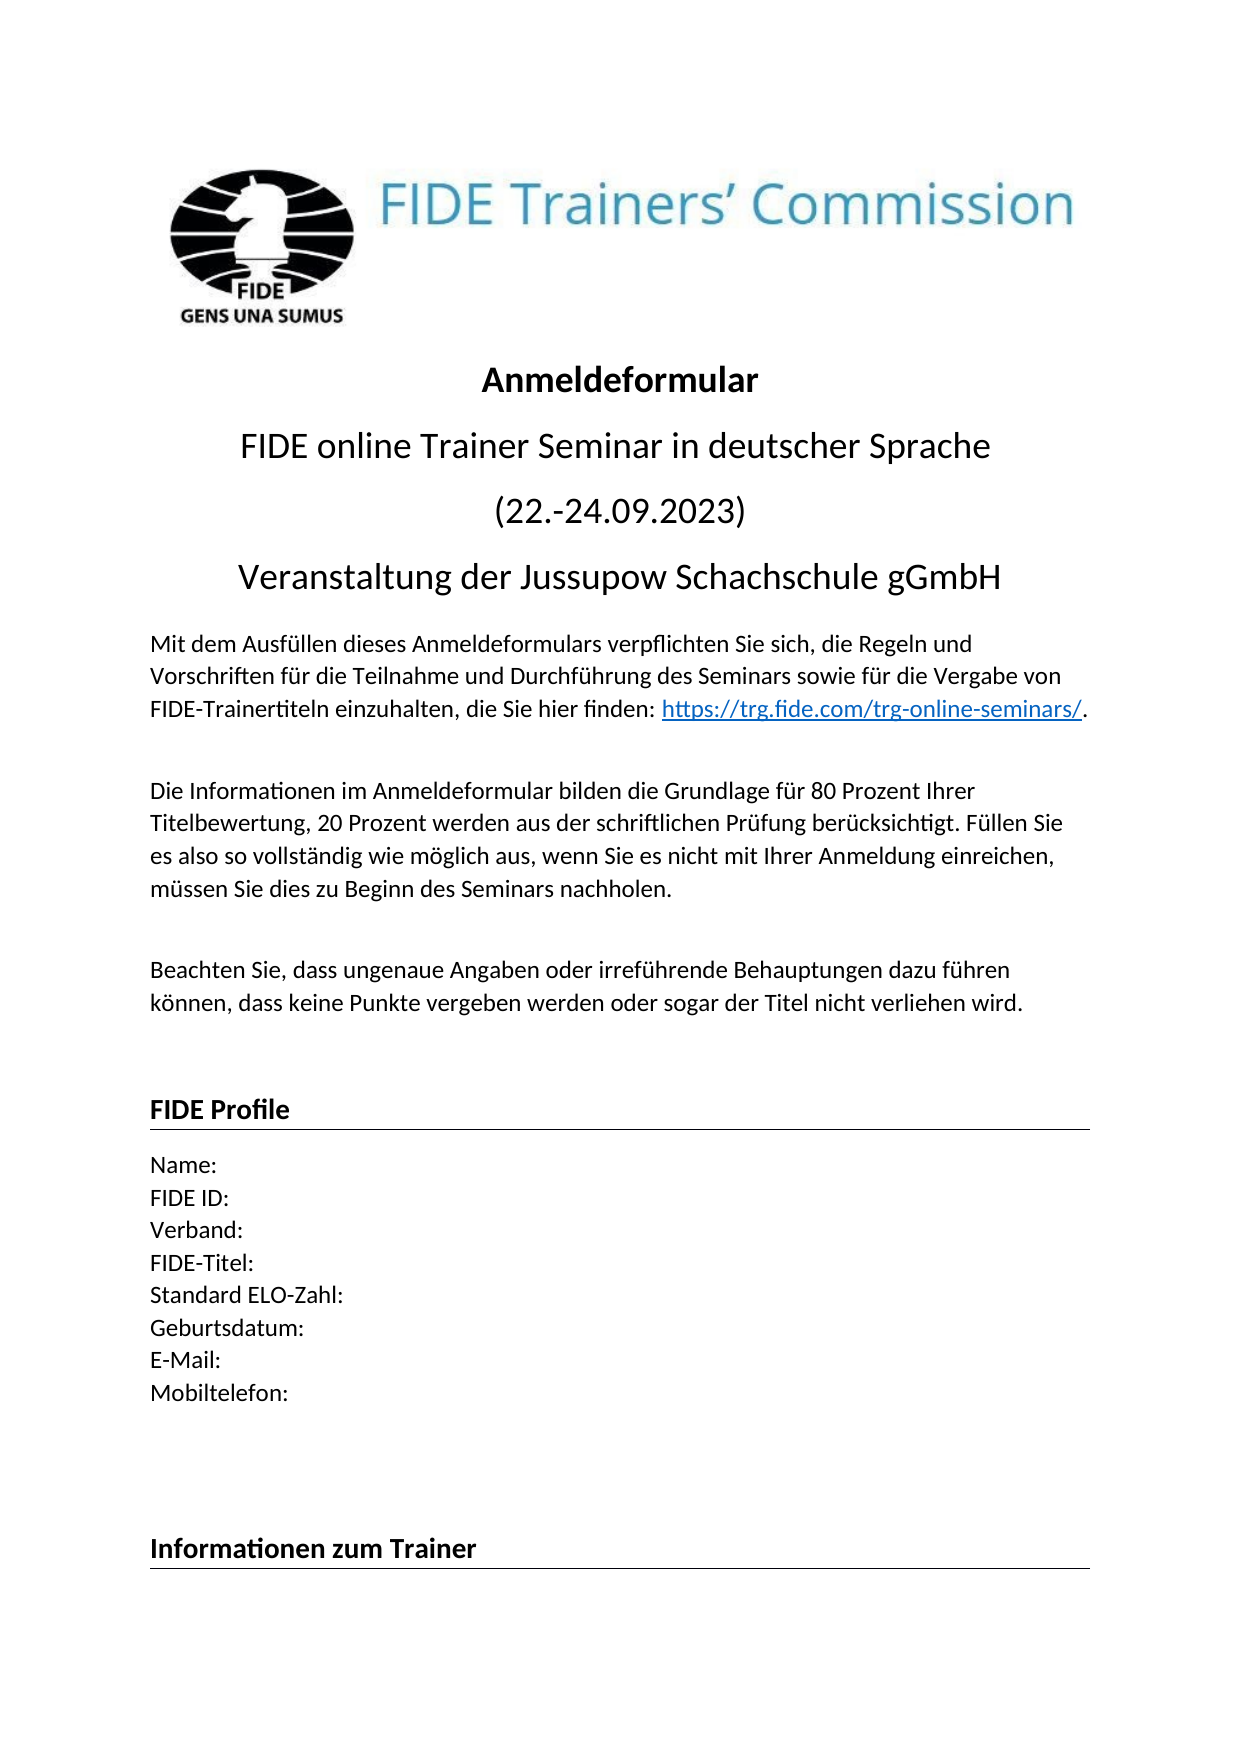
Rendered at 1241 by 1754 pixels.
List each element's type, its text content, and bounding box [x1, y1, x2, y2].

text Die Informationen im Anmeldeformular bilden die Grundlage für 80 Prozent Ihrer Titelbewertung, 20 Prozent werden aus der schriftlichen Prüfung berücksichtigt. Füllen Sie es also so vollständig wie möglich aus, wenn Sie es nicht mit Ihrer Anmeldung einreichen, müssen Sie dies zu Beginn des Seminars nachholen. [150, 775, 1090, 936]
text FIDE online Trainer Seminar in deutscher Sprache [150, 422, 1090, 467]
picture [150, 150, 1091, 338]
text Informationen zum Trainer [150, 1531, 1090, 1568]
text Anmeldeformular [150, 356, 1090, 402]
text Mit dem Ausfüllen dieses Anmeldeformulars verpflichten Sie sich, die Regeln und Vorschriften für die Teilnahme und Durchführung des Seminars sowie für die Vergabe von FIDE-Trainertiteln einzuhalten, die Sie hier finden: https://trg.fide.com/trg-online-seminars/. [150, 618, 1090, 756]
text FIDE Profile [150, 1091, 1090, 1129]
text Name: FIDE ID: Verband: FIDE-Titel: Standard ELO-Zahl: Geburtsdatum: E-Mail: Mobiltelefon: [150, 1149, 1090, 1408]
text (22.-24.09.2023) [150, 487, 1090, 533]
text Veranstaltung der Jussupow Schachschule gGmbH [150, 553, 1090, 599]
text Beachten Sie, dass ungenaue Angaben oder irreführende Behauptungen dazu führen können, dass keine Punkte vergeben werden oder sogar der Titel nicht verliehen wird. [150, 955, 1090, 1018]
